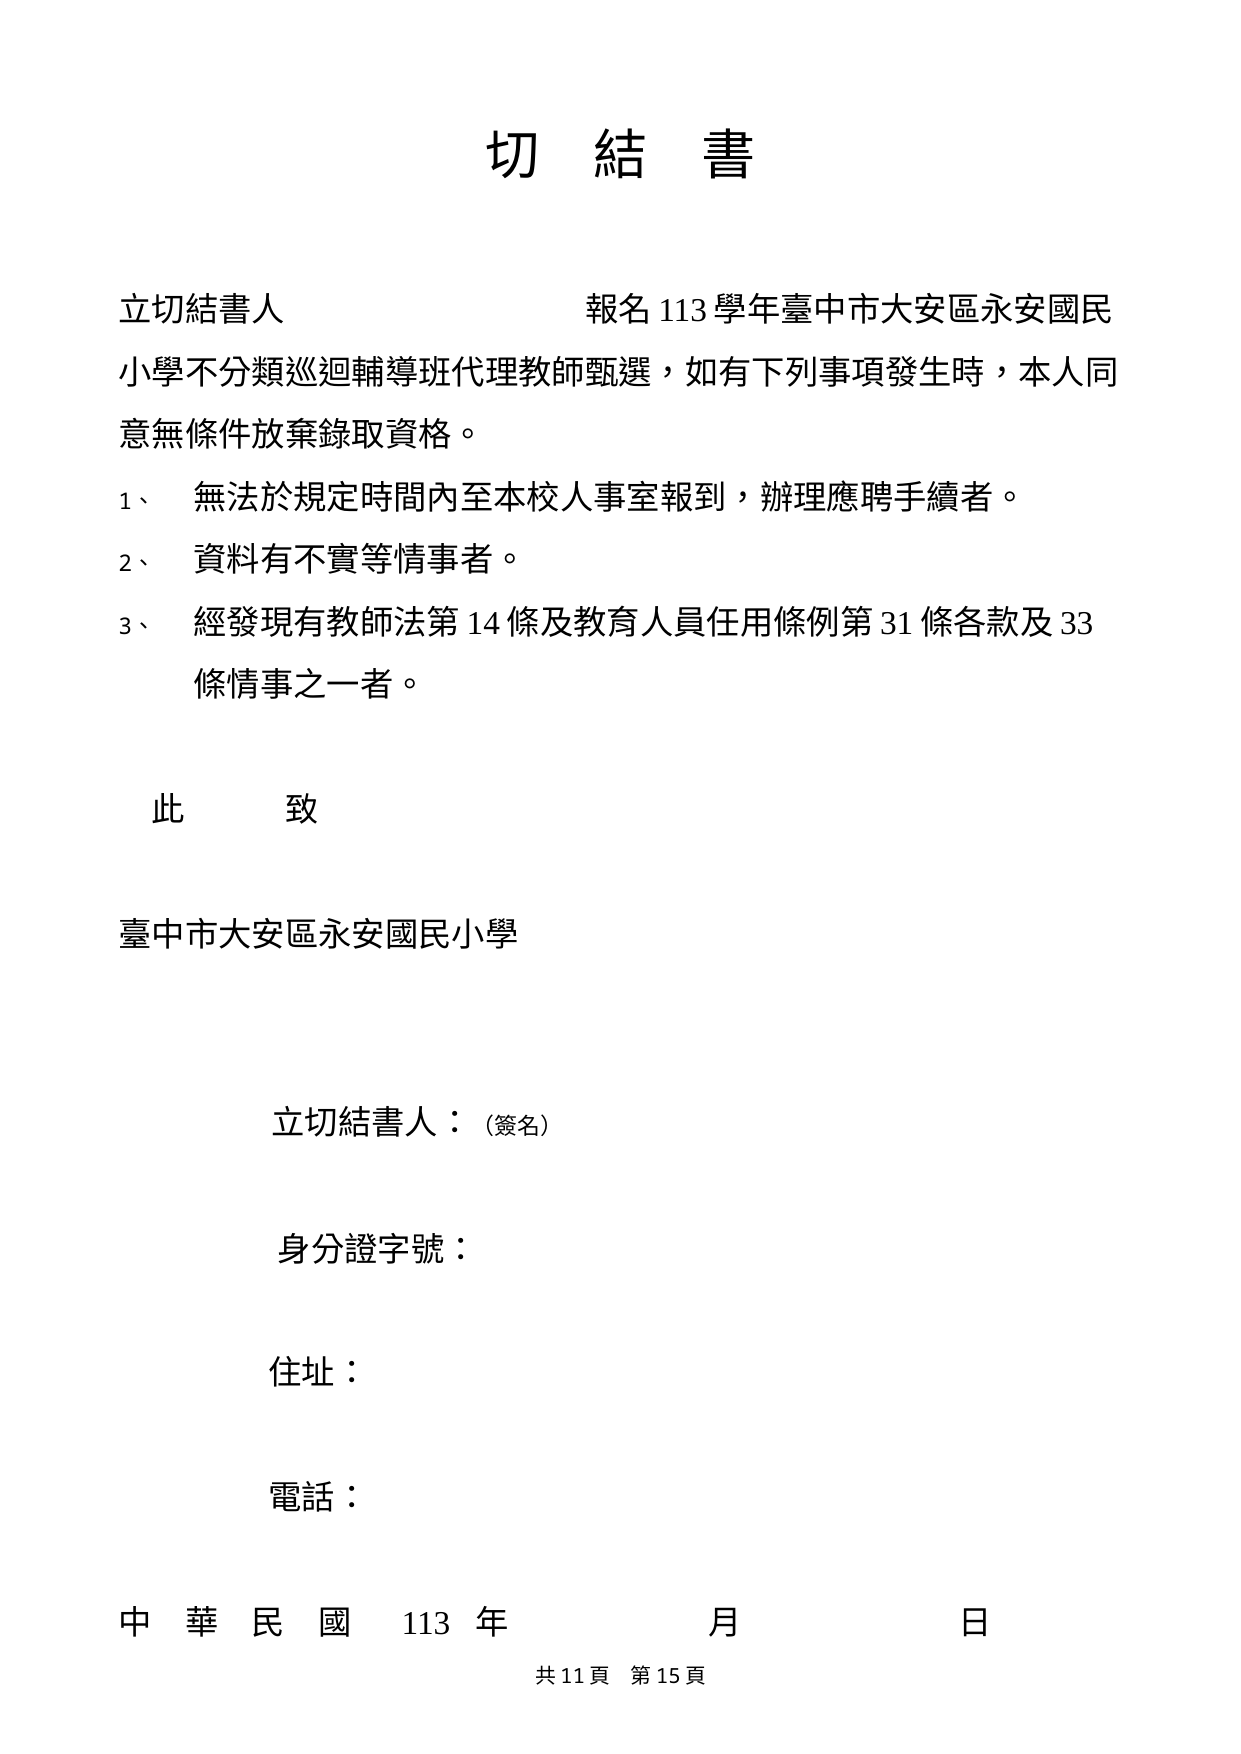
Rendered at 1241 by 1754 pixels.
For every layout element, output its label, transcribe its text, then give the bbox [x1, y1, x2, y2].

text 切 結 書 [118, 78, 1122, 203]
text 電話： [118, 1453, 1122, 1516]
text 住址： [118, 1328, 1122, 1391]
text 此 致 [118, 766, 1122, 828]
text 身分證字號： [118, 1203, 1122, 1266]
text 臺中市大安區永安國民小學 [118, 891, 1122, 953]
list 無法於規定時間內至本校人事室報到，辦理應聘手續者。 [118, 453, 1122, 516]
text 立切結書人 報名113學年臺中市大安區永安國民小學不分類巡迴輔導班代理教師甄選，如有下列事項發生時，本人同意無條件放棄錄取資格。 [118, 266, 1122, 453]
list 資料有不實等情事者。 [118, 516, 1122, 578]
list 經發現有教師法第14條及教育人員任用條例第31條各款及33條情事之一者。 [118, 578, 1122, 703]
text 立切結書人：（簽名） [118, 1078, 1122, 1141]
text 中 華 民 國 113 年 月 日 [118, 1578, 1122, 1641]
